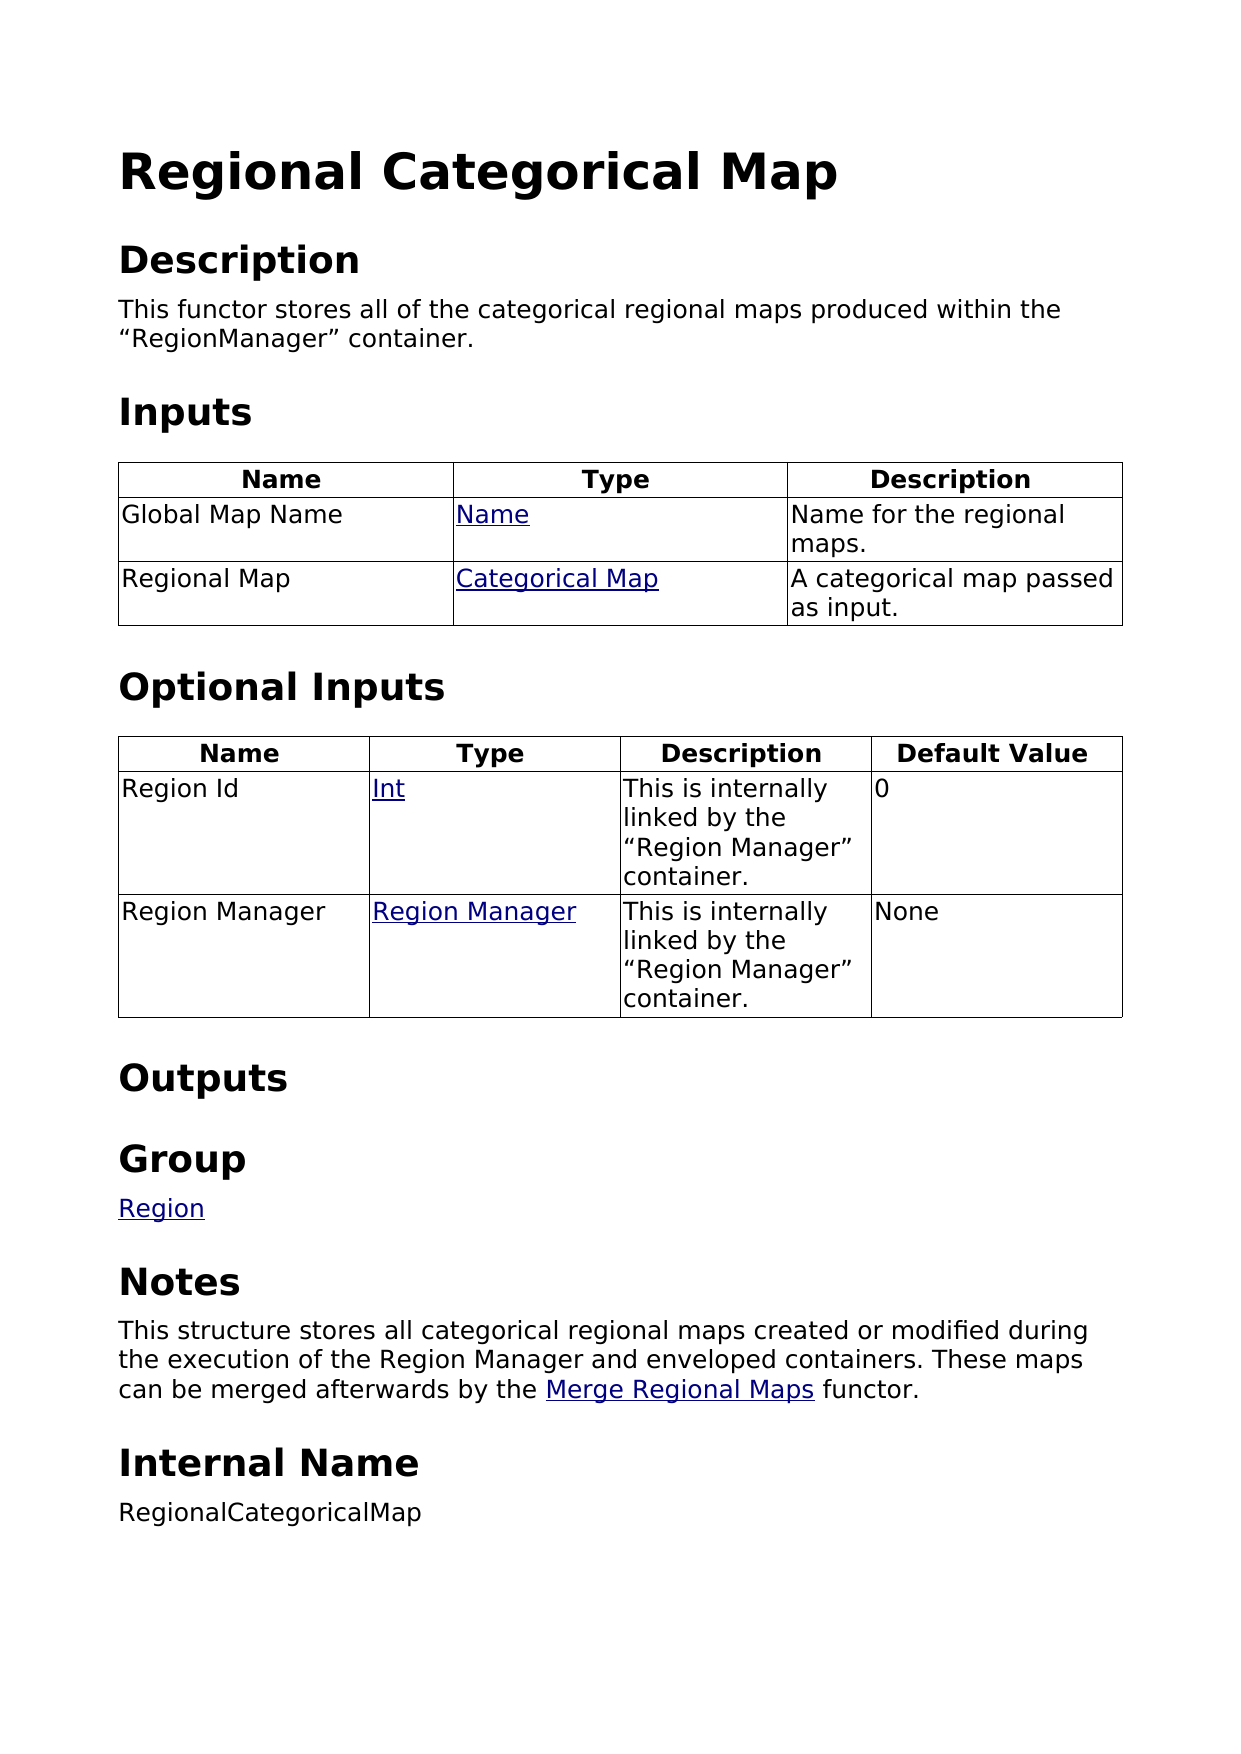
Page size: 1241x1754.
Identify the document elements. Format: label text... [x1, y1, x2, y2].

subtitle Group [118, 1138, 1122, 1181]
table_header Description [788, 463, 1122, 497]
table_header Name [119, 463, 453, 497]
table_cell Region Manager [119, 895, 369, 1017]
subtitle Outputs [118, 1056, 1122, 1100]
table_cell This is internally linked by the “Region Manager” container. [621, 772, 871, 894]
table_header Type [454, 463, 787, 497]
table_header Default Value [872, 737, 1122, 771]
subtitle Inputs [118, 391, 1122, 434]
table_header Description [621, 737, 871, 771]
subtitle Regional Categorical Map [118, 143, 1122, 201]
text Region [118, 1194, 1122, 1223]
text This functor stores all of the categorical regional maps produced within the “RegionManager” container. [118, 295, 1122, 353]
text This structure stores all categorical regional maps created or modified during the execution of the Region Manager and enveloped containers. These maps can be merged afterwards by the Merge Regional Maps functor. [118, 1317, 1122, 1404]
table_cell Region Id [119, 772, 369, 894]
table_cell Categorical Map [454, 562, 787, 625]
table_cell Regional Map [119, 562, 453, 625]
table_cell Region Manager [370, 895, 620, 1017]
table_cell Int [370, 772, 620, 894]
table_cell 0 [872, 772, 1122, 894]
table_cell None [872, 895, 1122, 1017]
subtitle Description [118, 239, 1122, 282]
subtitle Optional Inputs [118, 665, 1122, 709]
table_header Name [119, 737, 369, 771]
table_cell Name [454, 498, 787, 561]
subtitle Internal Name [118, 1442, 1122, 1485]
text RegionalCategoricalMap [118, 1498, 1122, 1527]
table_cell A categorical map passed as input. [788, 562, 1122, 625]
table_cell This is internally linked by the “Region Manager” container. [621, 895, 871, 1017]
table_cell Global Map Name [119, 498, 453, 561]
table_cell Name for the regional maps. [788, 498, 1122, 561]
table_header Type [370, 737, 620, 771]
subtitle Notes [118, 1260, 1122, 1304]
